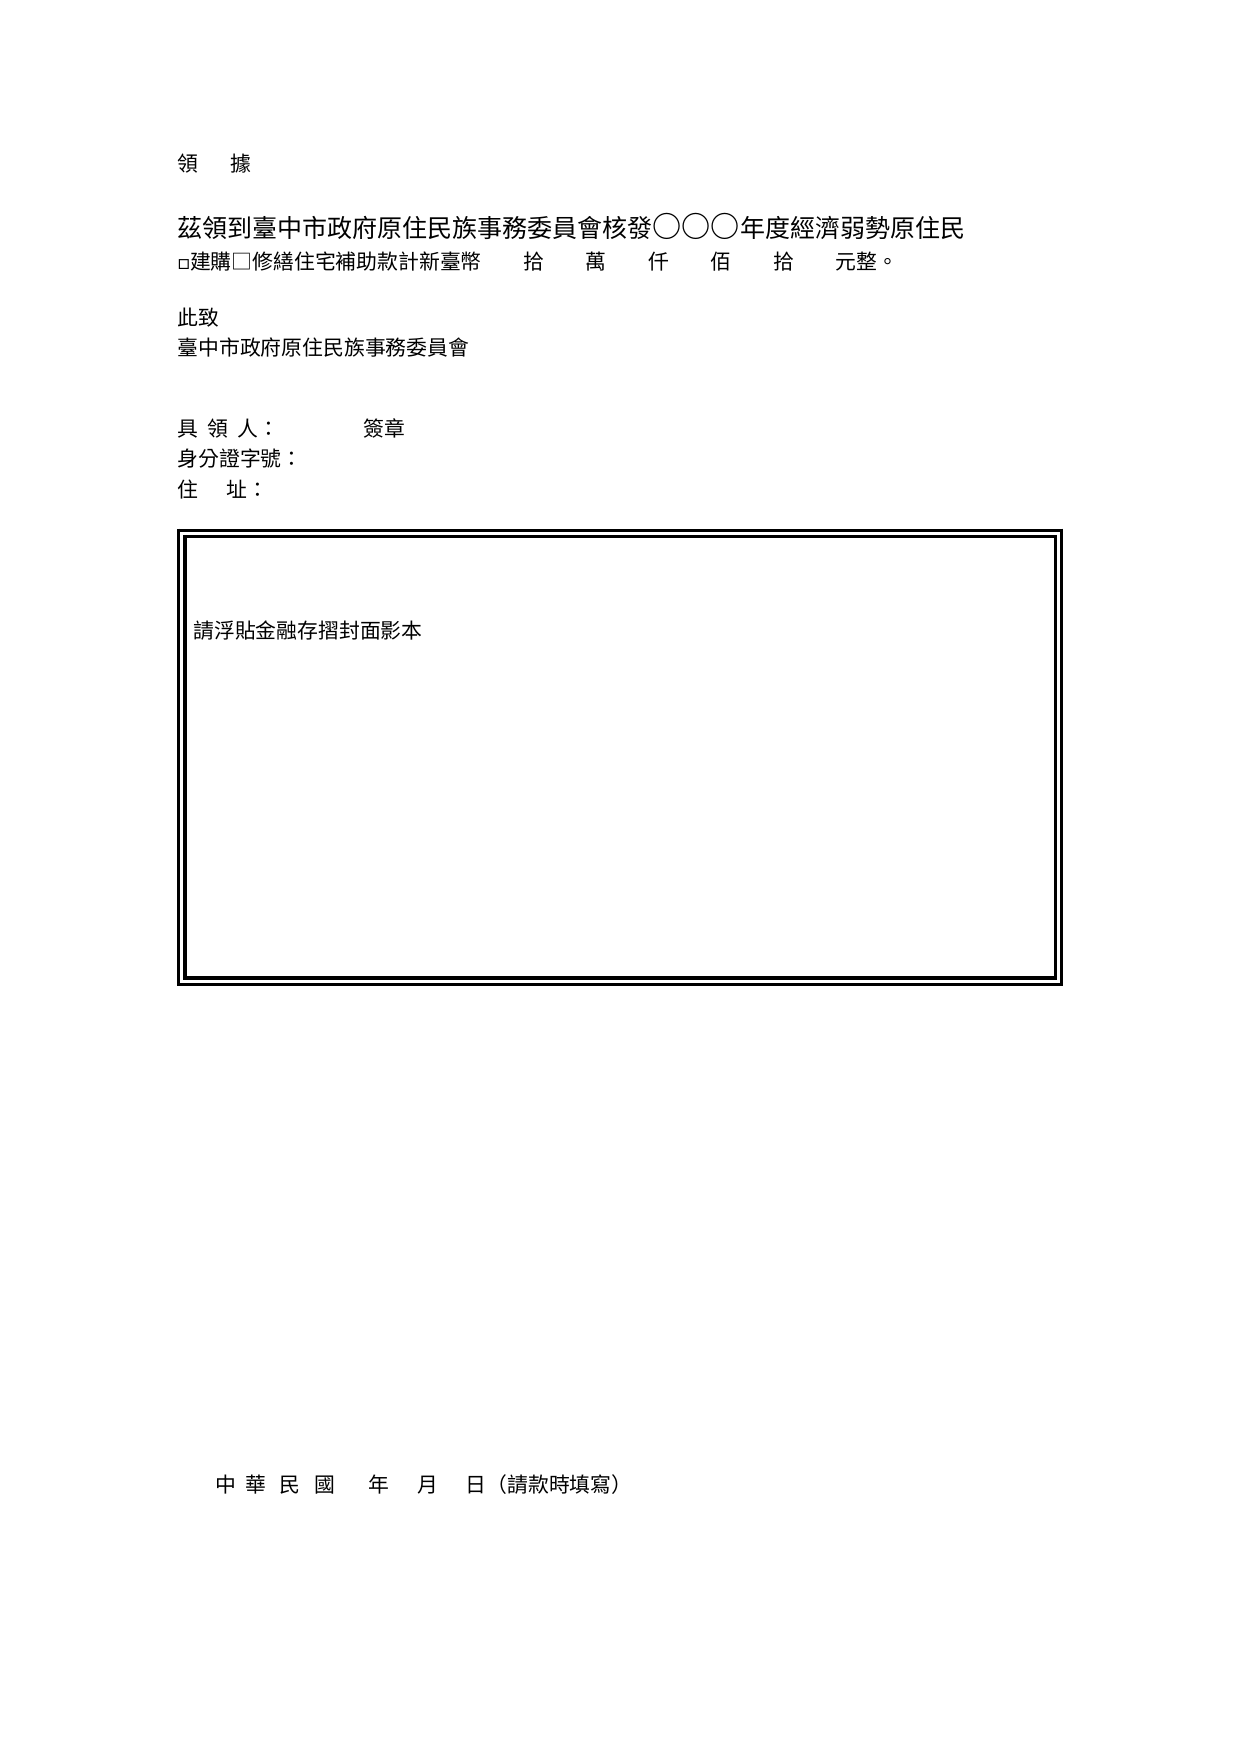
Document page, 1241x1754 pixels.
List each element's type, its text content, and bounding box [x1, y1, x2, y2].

text 此致 [177, 301, 1063, 331]
text □建購□修繕住宅補助款計新臺幣 拾 萬 仟 佰 拾 元整。 [177, 246, 1063, 276]
text 住 址： [177, 473, 1063, 503]
text 中 華 民 國 年 月 日（請款時填寫） [177, 1469, 1063, 1499]
text 茲領到臺中市政府原住民族事務委員會核發○○○年度經濟弱勢原住民 [177, 203, 1063, 246]
table_header 請浮貼金融存摺封面影本 [182, 532, 1058, 976]
text 具 領 人： 簽章 [177, 412, 1063, 443]
text 身分證字號： [177, 443, 1063, 473]
text 臺中市政府原住民族事務委員會 [177, 331, 1063, 362]
text 領 據 [177, 148, 1063, 178]
